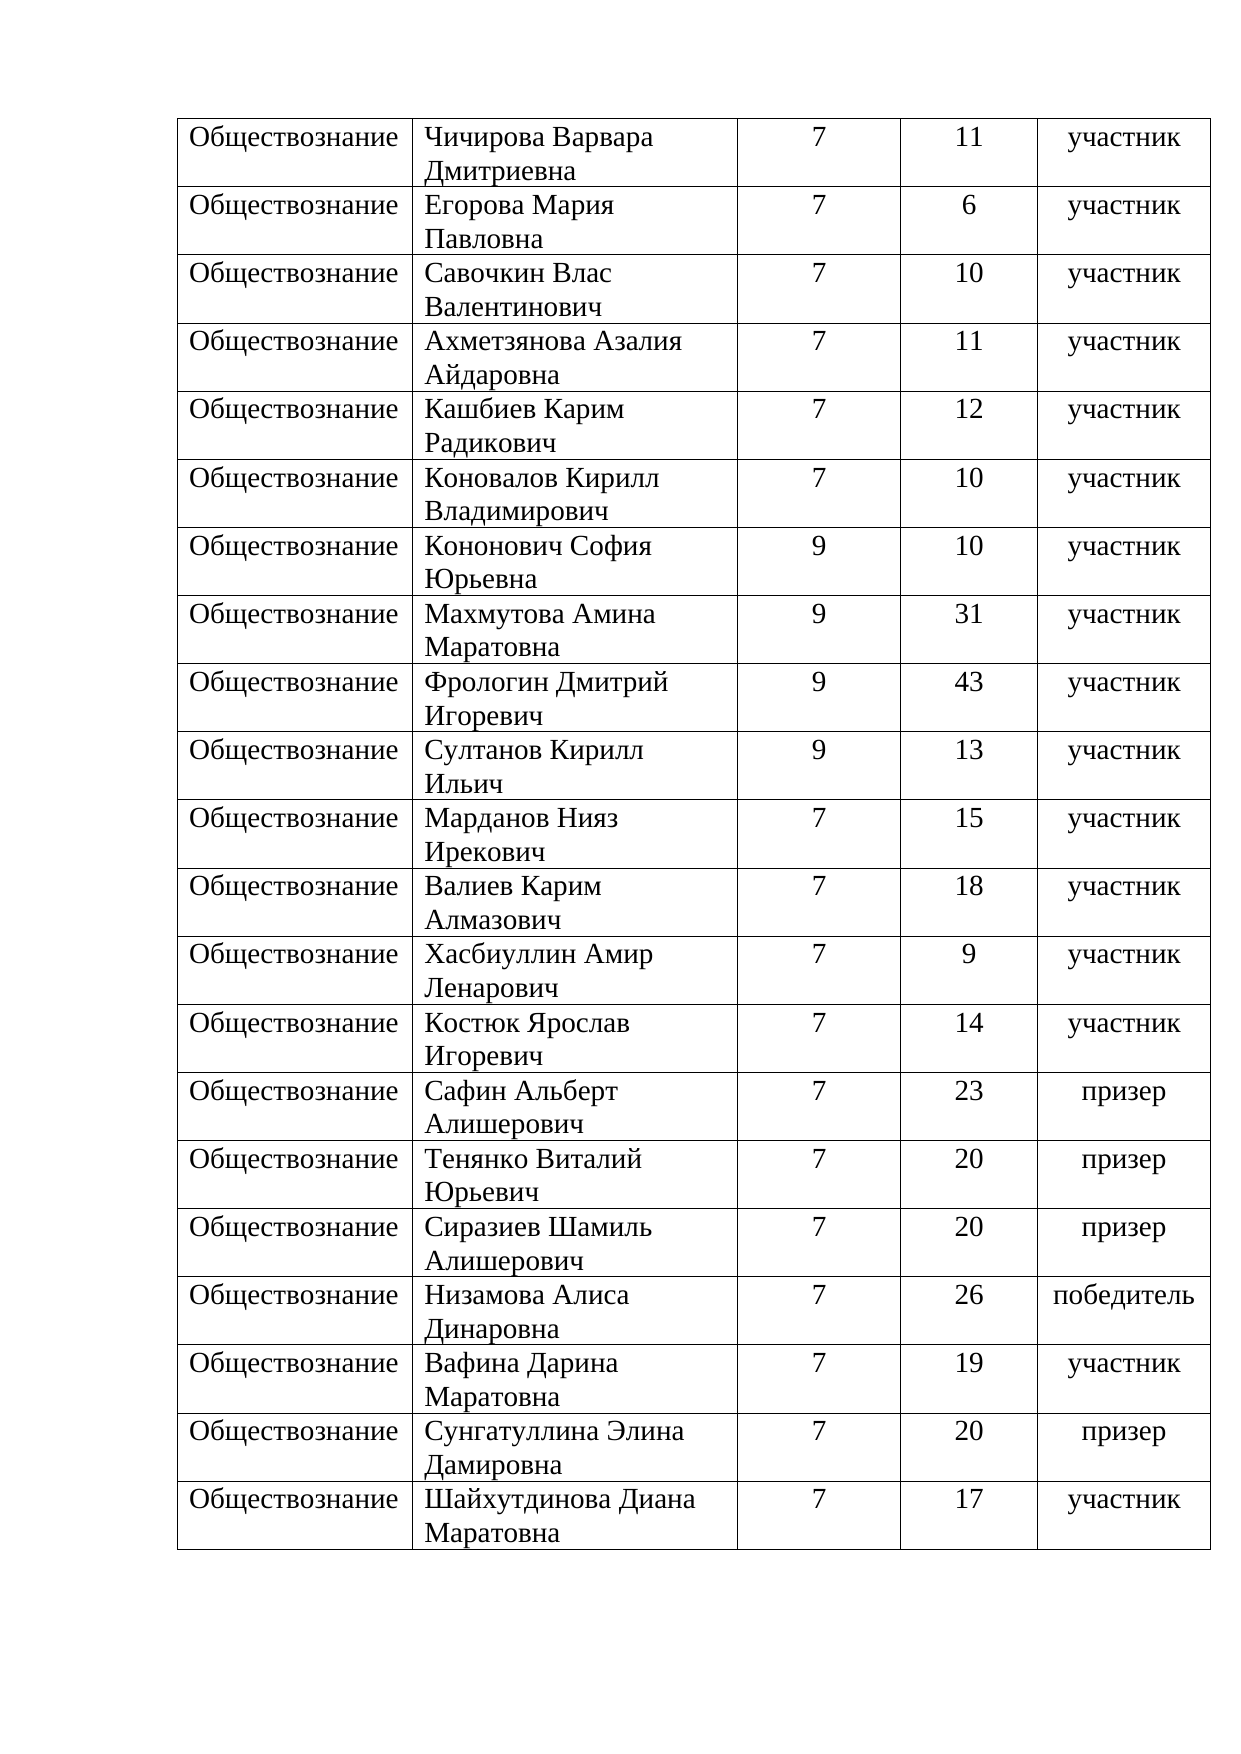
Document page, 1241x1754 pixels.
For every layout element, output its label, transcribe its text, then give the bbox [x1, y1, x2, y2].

table_cell Обществознание [178, 596, 412, 663]
table_cell участник [1038, 1482, 1210, 1549]
table_cell участник [1038, 664, 1210, 731]
table_cell 7 [738, 869, 900, 936]
table_cell Вафина Дарина Маратовна [413, 1345, 737, 1412]
table_cell 19 [901, 1345, 1037, 1412]
table_cell Махмутова Амина Маратовна [413, 596, 737, 663]
table_cell Валиев Карим Алмазович [413, 869, 737, 936]
table_cell 13 [901, 732, 1037, 799]
table_cell Ахметзянова Азалия Айдаровна [413, 324, 737, 391]
table_cell Обществознание [178, 664, 412, 731]
table_cell Кононович София Юрьевна [413, 528, 737, 595]
table_cell 14 [901, 1005, 1037, 1072]
table_cell призер [1038, 1141, 1210, 1208]
table_cell 15 [901, 800, 1037, 867]
table_cell Обществознание [178, 1482, 412, 1549]
table_cell 31 [901, 596, 1037, 663]
table_cell Обществознание [178, 1277, 412, 1344]
table_cell Обществознание [178, 187, 412, 254]
table_cell Сафин Альберт Алишерович [413, 1073, 737, 1140]
table_cell 7 [738, 392, 900, 459]
table_cell участник [1038, 460, 1210, 527]
table_cell 7 [738, 1277, 900, 1344]
table_cell Чичирова Варвара Дмитриевна [413, 119, 737, 186]
table_cell Обществознание [178, 869, 412, 936]
table_cell победитель [1038, 1277, 1210, 1344]
table_cell 7 [738, 1005, 900, 1072]
table_cell участник [1038, 596, 1210, 663]
table_cell участник [1038, 324, 1210, 391]
table_cell 20 [901, 1141, 1037, 1208]
table_cell участник [1038, 392, 1210, 459]
table_cell 6 [901, 187, 1037, 254]
table_cell 43 [901, 664, 1037, 731]
table_cell Костюк Ярослав Игоревич [413, 1005, 737, 1072]
table_cell участник [1038, 119, 1210, 186]
table_cell 7 [738, 1345, 900, 1412]
table_cell 7 [738, 937, 900, 1004]
table_cell Обществознание [178, 937, 412, 1004]
table_cell 7 [738, 1141, 900, 1208]
table_cell Обществознание [178, 1209, 412, 1276]
table_cell 20 [901, 1414, 1037, 1481]
table_cell участник [1038, 187, 1210, 254]
table_cell Обществознание [178, 460, 412, 527]
table_cell участник [1038, 800, 1210, 867]
table_cell Обществознание [178, 528, 412, 595]
table_cell 20 [901, 1209, 1037, 1276]
table_cell Обществознание [178, 1005, 412, 1072]
table_cell 7 [738, 1073, 900, 1140]
table_cell 10 [901, 528, 1037, 595]
table_cell Обществознание [178, 1141, 412, 1208]
table_cell 23 [901, 1073, 1037, 1140]
table_cell 9 [901, 937, 1037, 1004]
table_cell Фрологин Дмитрий Игоревич [413, 664, 737, 731]
table_cell Савочкин Влас Валентинович [413, 255, 737, 322]
table_cell 7 [738, 460, 900, 527]
table_cell участник [1038, 869, 1210, 936]
table_cell 18 [901, 869, 1037, 936]
table_cell 9 [738, 664, 900, 731]
table_cell 7 [738, 1482, 900, 1549]
table_cell участник [1038, 528, 1210, 595]
table_cell Тенянко Виталий Юрьевич [413, 1141, 737, 1208]
table_cell Обществознание [178, 1073, 412, 1140]
table_cell призер [1038, 1414, 1210, 1481]
table_cell 7 [738, 800, 900, 867]
table_cell 7 [738, 255, 900, 322]
table_cell 7 [738, 324, 900, 391]
table_cell участник [1038, 937, 1210, 1004]
table_cell Султанов Кирилл Ильич [413, 732, 737, 799]
table_cell участник [1038, 1005, 1210, 1072]
table_cell 7 [738, 187, 900, 254]
table_cell 7 [738, 119, 900, 186]
table_cell Сиразиев Шамиль Алишерович [413, 1209, 737, 1276]
table_cell 9 [738, 596, 900, 663]
table_cell Обществознание [178, 732, 412, 799]
table_cell Обществознание [178, 1345, 412, 1412]
table_cell 26 [901, 1277, 1037, 1344]
table_cell участник [1038, 732, 1210, 799]
table_cell 11 [901, 324, 1037, 391]
table_cell Шайхутдинова Диана Маратовна [413, 1482, 737, 1549]
table_cell призер [1038, 1209, 1210, 1276]
table_cell 11 [901, 119, 1037, 186]
table_cell Обществознание [178, 1414, 412, 1481]
table_cell Марданов Нияз Ирекович [413, 800, 737, 867]
table_cell Обществознание [178, 324, 412, 391]
table_cell Сунгатуллина Элина Дамировна [413, 1414, 737, 1481]
table_cell Хасбиуллин Амир Ленарович [413, 937, 737, 1004]
table_cell 7 [738, 1209, 900, 1276]
table_cell участник [1038, 1345, 1210, 1412]
table_cell Обществознание [178, 392, 412, 459]
table_cell 7 [738, 1414, 900, 1481]
table_cell Егорова Мария Павловна [413, 187, 737, 254]
table_cell Кашбиев Карим Радикович [413, 392, 737, 459]
table_cell 17 [901, 1482, 1037, 1549]
table_cell призер [1038, 1073, 1210, 1140]
table_cell 9 [738, 528, 900, 595]
table_cell Низамова Алиса Динаровна [413, 1277, 737, 1344]
table_cell участник [1038, 255, 1210, 322]
table_cell Обществознание [178, 119, 412, 186]
table_cell 9 [738, 732, 900, 799]
table_cell Обществознание [178, 800, 412, 867]
table_cell 12 [901, 392, 1037, 459]
table_cell 10 [901, 255, 1037, 322]
table_cell Коновалов Кирилл Владимирович [413, 460, 737, 527]
table_cell Обществознание [178, 255, 412, 322]
table_cell 10 [901, 460, 1037, 527]
